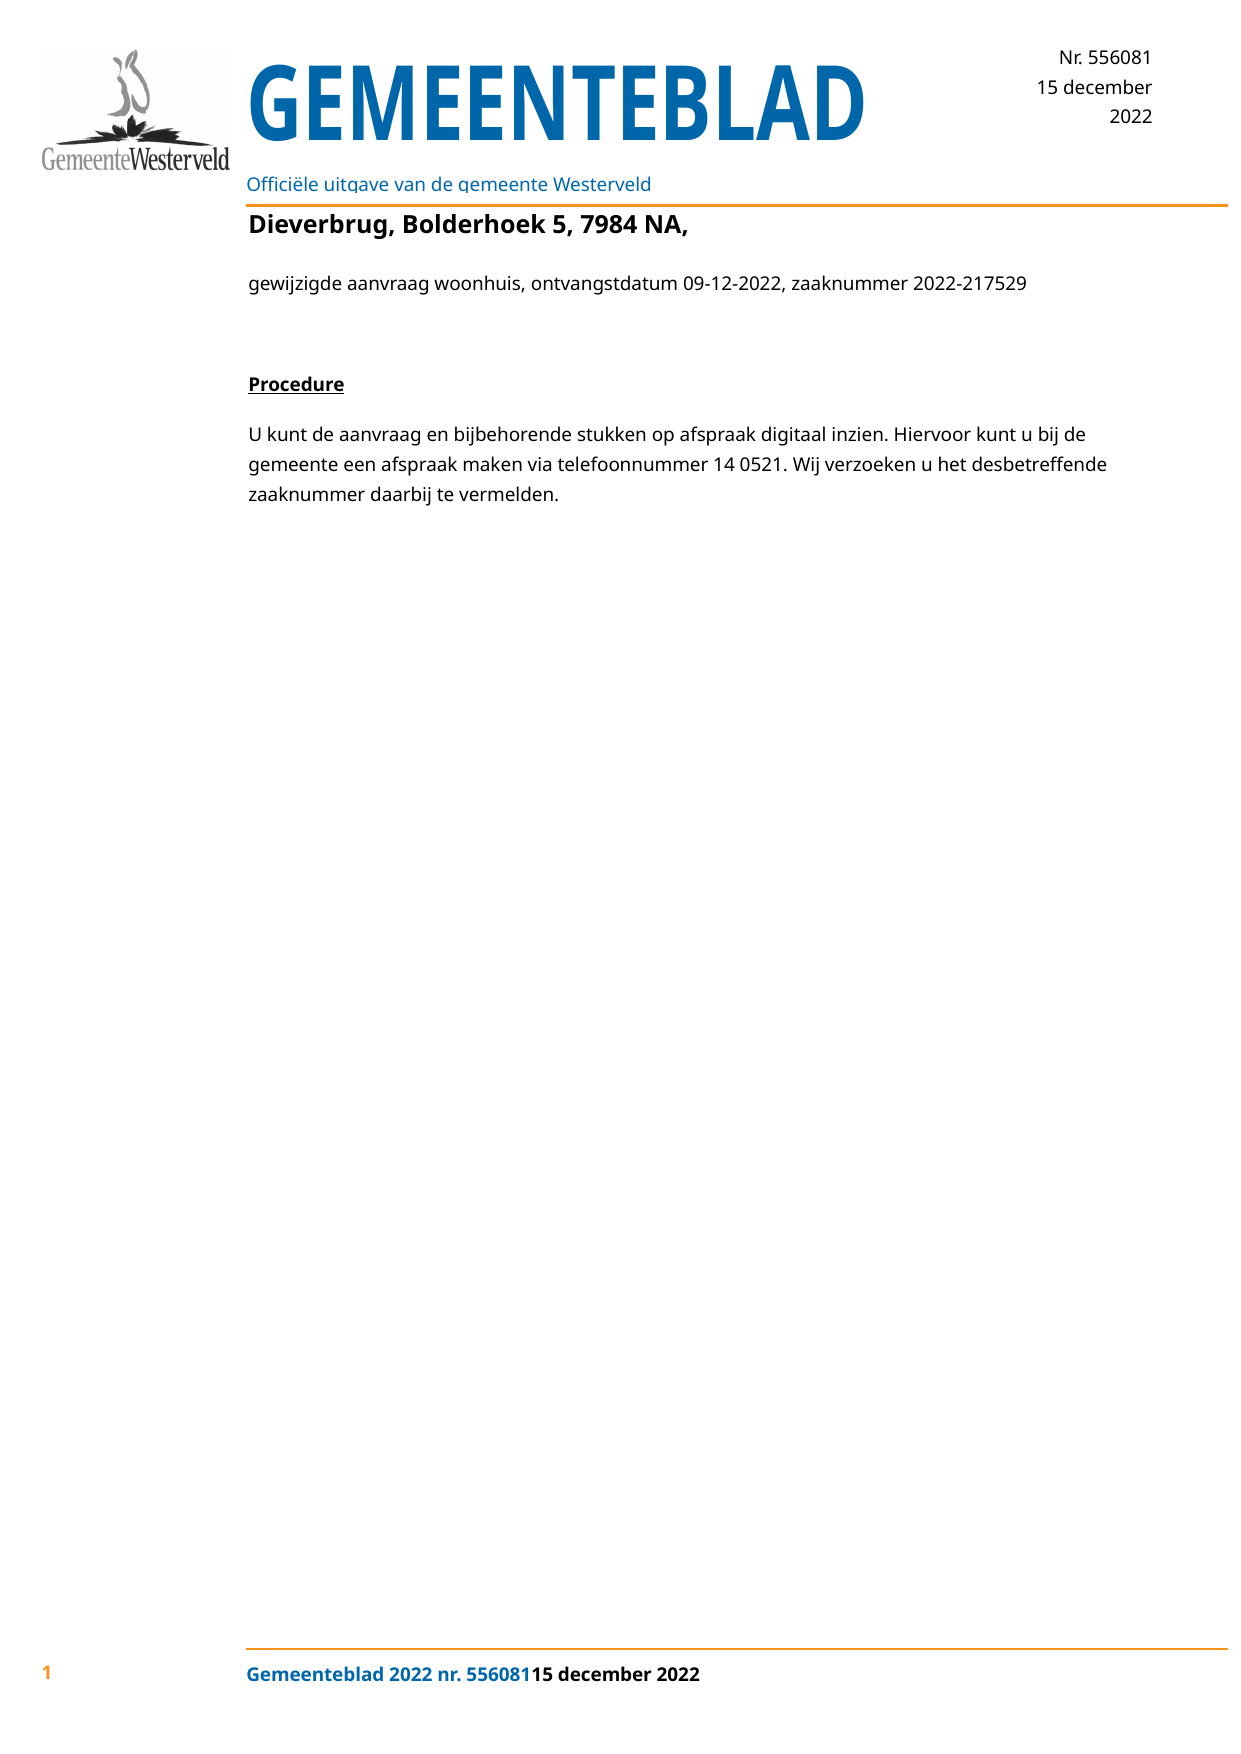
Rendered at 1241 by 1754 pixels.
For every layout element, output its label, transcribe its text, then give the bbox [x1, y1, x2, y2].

text Dieverbrug, Bolderhoek 5, 7984 NA, [248, 207, 1152, 241]
text gewijzigde aanvraag woonhuis, ontvangstdatum 09-12-2022, zaaknummer 2022-217529 [248, 270, 1152, 296]
text U kunt de aanvraag en bijbehorende stukken op afspraak digitaal inzien. Hiervoor kunt u bij de gemeente een afspraak maken via telefoonnummer 14 0521. Wij verzoeken u het desbetreffende zaaknummer daarbij te vermelden. [248, 422, 1152, 506]
text Procedure [248, 371, 1152, 397]
picture [41, 47, 231, 172]
